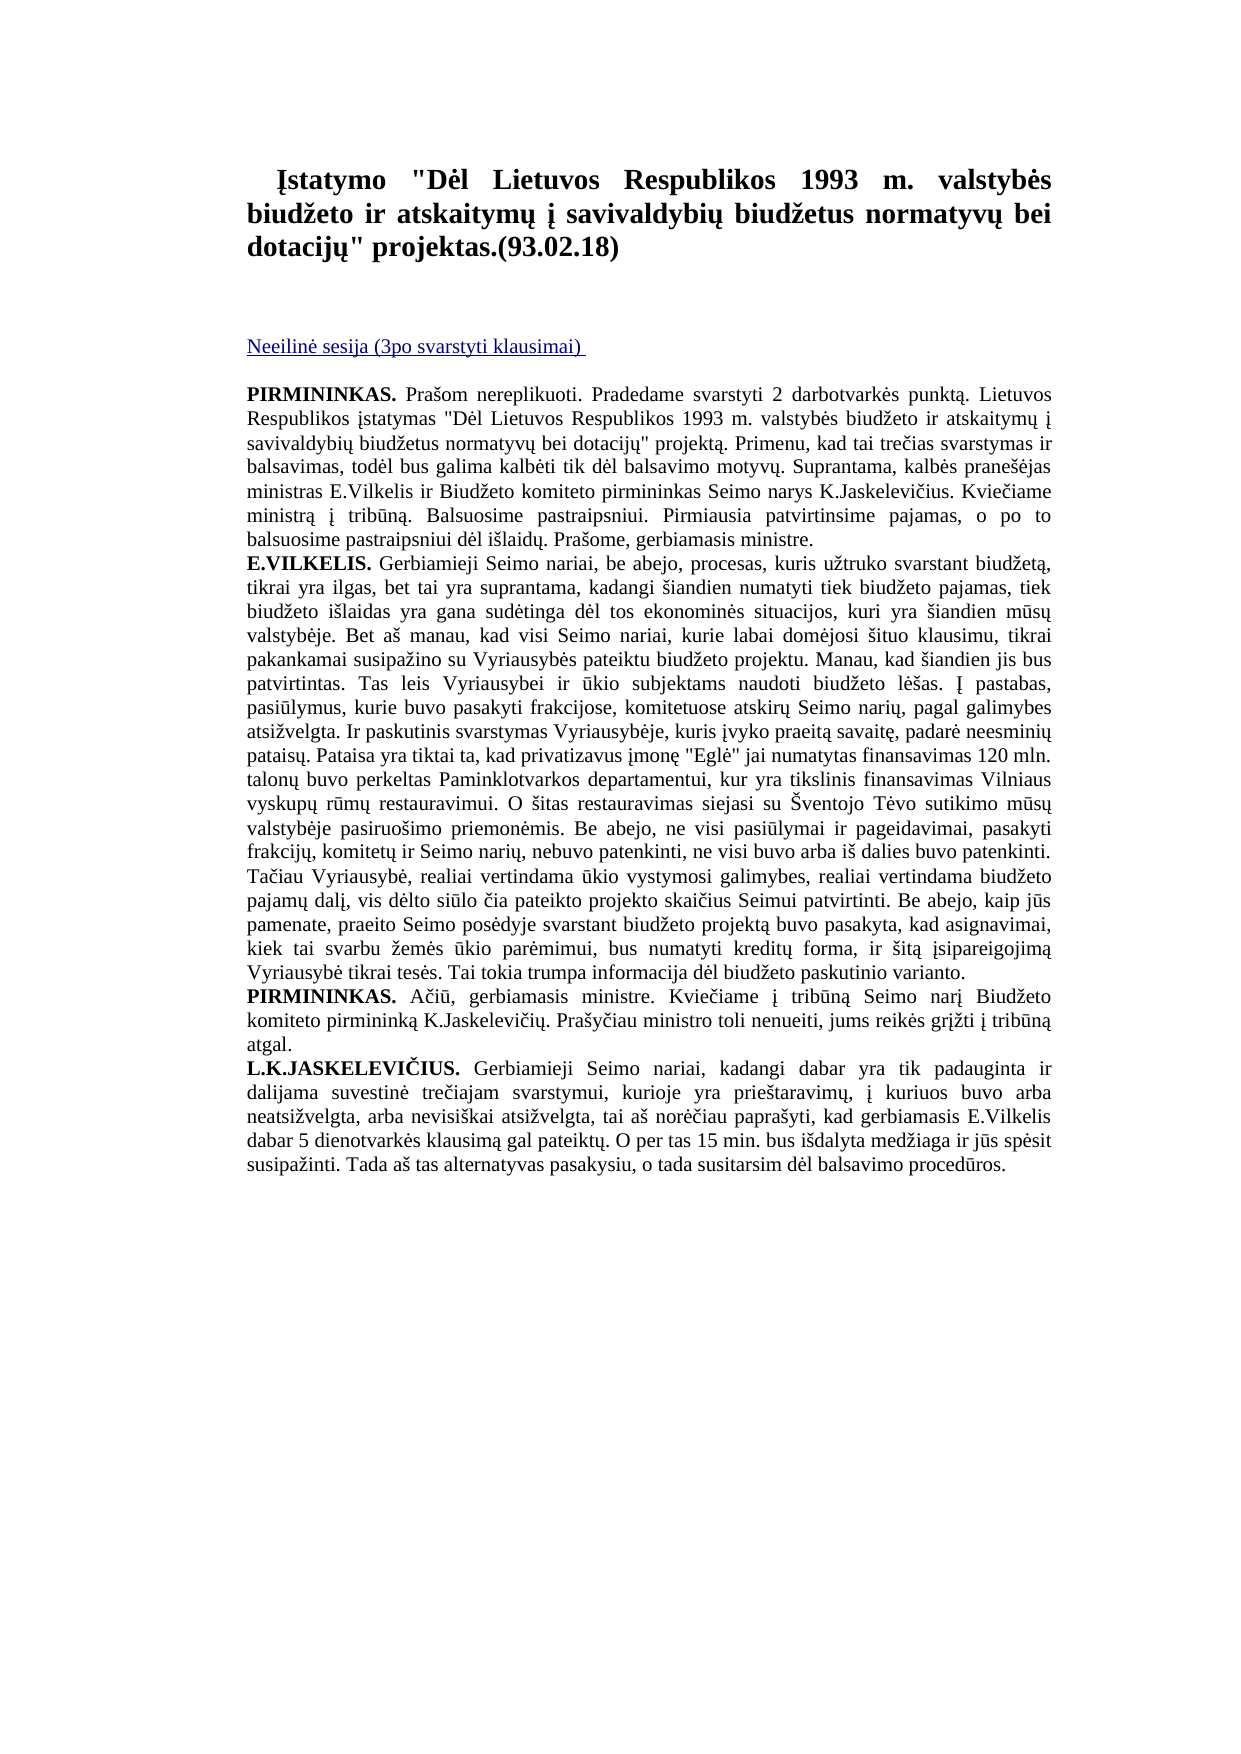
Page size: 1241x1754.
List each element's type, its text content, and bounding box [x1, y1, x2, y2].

text L.K.JASKELEVIČIUS. Gerbiamieji Seimo nariai, kadangi dabar yra tik padauginta ir dalijama suvestinė trečiajam svarstymui, kurioje yra prieštaravimų, į kuriuos buvo arba neatsižvelgta, arba nevisiškai atsižvelgta, tai aš norėčiau paprašyti, kad gerbiamasis E.Vilkelis dabar 5 dienotvarkės klausimą gal pateiktų. O per tas 15 min. bus išdalyta medžiaga ir jūs spėsit susipažinti. Tada aš tas alternatyvas pasakysiu, o tada susitarsim dėl balsavimo procedūros. [247, 1056, 1053, 1176]
text Neeilinė sesija (3po svarstyti klausimai) [247, 334, 1053, 358]
text PIRMININKAS. Prašom nereplikuoti. Pradedame svarstyti 2 darbotvarkės punktą. Lietuvos Respublikos įstatymas "Dėl Lietuvos Respublikos 1993 m. valstybės biudžeto ir atskaitymų į savivaldybių biudžetus normatyvų bei dotacijų" projektą. Primenu, kad tai trečias svarstymas ir balsavimas, todėl bus galima kalbėti tik dėl balsavimo motyvų. Suprantama, kalbės pranešėjas ministras E.Vilkelis ir Biudžeto komiteto pirmininkas Seimo narys K.Jaskelevičius. Kviečiame ministrą į tribūną. Balsuosime pastraipsniui. Pirmiausia patvirtinsime pajamas, o po to balsuosime pastraipsniui dėl išlaidų. Prašome, gerbiamasis ministre. [247, 382, 1053, 551]
text E.VILKELIS. Gerbiamieji Seimo nariai, be abejo, procesas, kuris užtruko svarstant biudžetą, tikrai yra ilgas, bet tai yra suprantama, kadangi šiandien numatyti tiek biudžeto pajamas, tiek biudžeto išlaidas yra gana sudėtinga dėl tos ekonominės situacijos, kuri yra šiandien mūsų valstybėje. Bet aš manau, kad visi Seimo nariai, kurie labai domėjosi šituo klausimu, tikrai pakankamai susipažino su Vyriausybės pateiktu biudžeto projektu. Manau, kad šiandien jis bus patvirtintas. Tas leis Vyriausybei ir ūkio subjektams naudoti biudžeto lėšas. Į pastabas, pasiūlymus, kurie buvo pasakyti frakcijose, komitetuose atskirų Seimo narių, pagal galimybes atsižvelgta. Ir paskutinis svarstymas Vyriausybėje, kuris įvyko praeitą savaitę, padarė neesminių pataisų. Pataisa yra tiktai ta, kad privatizavus įmonę "Eglė" jai numatytas finansavimas 120 mln. talonų buvo perkeltas Paminklotvarkos departamentui, kur yra tikslinis finansavimas Vilniaus vyskupų rūmų restauravimui. O šitas restauravimas siejasi su Šventojo Tėvo sutikimo mūsų valstybėje pasiruošimo priemonėmis. Be abejo, ne visi pasiūlymai ir pageidavimai, pasakyti frakcijų, komitetų ir Seimo narių, nebuvo patenkinti, ne visi buvo arba iš dalies buvo patenkinti. Tačiau Vyriausybė, realiai vertindama ūkio vystymosi galimybes, realiai vertindama biudžeto pajamų dalį, vis dėlto siūlo čia pateikto projekto skaičius Seimui patvirtinti. Be abejo, kaip jūs pamenate, praeito Seimo posėdyje svarstant biudžeto projektą buvo pasakyta, kad asignavimai, kiek tai svarbu žemės ūkio parėmimui, bus numatyti kreditų forma, ir šitą įsipareigojimą Vyriausybė tikrai tesės. Tai tokia trumpa informacija dėl biudžeto paskutinio varianto. [247, 551, 1053, 984]
text PIRMININKAS. Ačiū, gerbiamasis ministre. Kviečiame į tribūną Seimo narį Biudžeto komiteto pirmininką K.Jaskelevičių. Prašyčiau ministro toli nenueiti, jums reikės grįžti į tribūną atgal. [247, 984, 1053, 1056]
text Įstatymo "Dėl Lietuvos Respublikos 1993 m. valstybės biudžeto ir atskaitymų į savivaldybių biudžetus normatyvų bei dotacijų" projektas.(93.02.18) [247, 162, 1053, 263]
